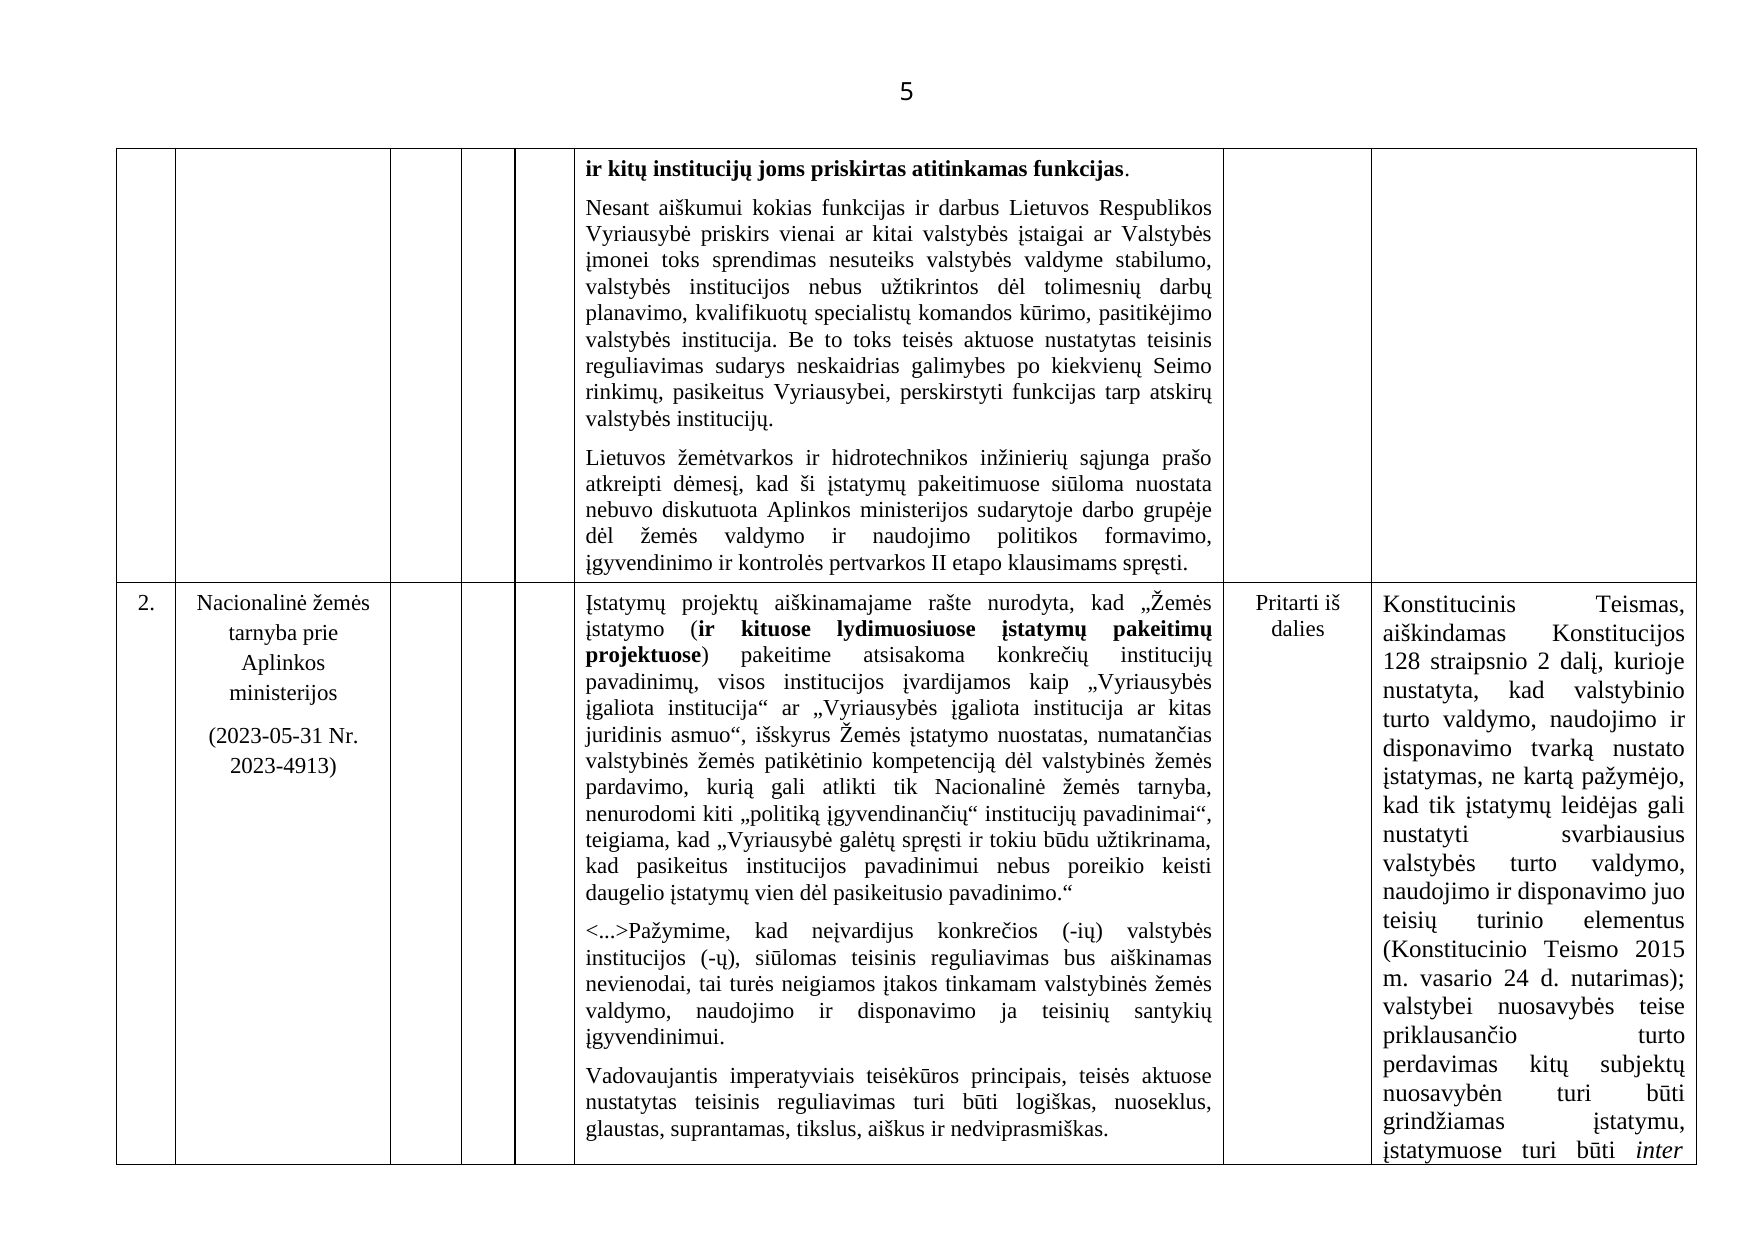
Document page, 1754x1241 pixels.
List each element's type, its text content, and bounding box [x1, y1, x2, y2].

table_cell [391, 149, 461, 582]
table_cell Įstatymų projektų aiškinamajame rašte nurodyta, kad „Žemės įstatymo (ir kituose lydimuosiuose įstatymų pakeitimų projektuose) pakeitime atsisakoma konkrečių institucijų pavadinimų, visos institucijos įvardijamos kaip „Vyriausybės įgaliota institucija“ ar „Vyriausybės įgaliota institucija ar kitas juridinis asmuo“, išskyrus Žemės įstatymo nuostatas, numatančias valstybinės žemės patikėtinio kompetenciją dėl valstybinės žemės pardavimo, kurią gali atlikti tik Nacionalinė žemės tarnyba, nenurodomi kiti „politiką įgyvendinančių“ institucijų pavadinimai“, teigiama, kad „Vyriausybė galėtų spręsti ir tokiu būdu užtikrinama, kad pasikeitus institucijos pavadinimui nebus poreikio keisti daugelio įstatymų vien dėl pasikeitusio pavadinimo.“ <...>Pažymime, kad neįvardijus konkrečios (-ių) valstybės institucijos (-ų), siūlomas teisinis reguliavimas bus aiškinamas nevienodai, tai turės neigiamos įtakos tinkamam valstybinės žemės valdymo, naudojimo ir disponavimo ja teisinių santykių įgyvendinimui. Vadovaujantis imperatyviais teisėkūros principais, teisės aktuose nustatytas teisinis reguliavimas turi būti logiškas, nuoseklus, glaustas, suprantamas, tikslus, aiškus ir nedviprasmiškas. [575, 583, 1223, 1164]
table_cell 2. [117, 583, 175, 1164]
table_cell [462, 149, 514, 582]
table_cell [176, 149, 390, 582]
table_cell Konstitucinis Teismas, aiškindamas Konstitucijos 128 straipsnio 2 dalį, kurioje nustatyta, kad valstybinio turto valdymo, naudojimo ir disponavimo tvarką nustato įstatymas, ne kartą pažymėjo, kad tik įstatymų leidėjas gali nustatyti svarbiausius valstybės turto valdymo, naudojimo ir disponavimo juo teisių turinio elementus (Konstitucinio Teismo 2015 m. vasario 24 d. nutarimas); valstybei nuosavybės teise priklausančio turto perdavimas kitų subjektų nuosavybėn turi būti grindžiamas įstatymu, įstatymuose turi būti inter [1372, 583, 1696, 1164]
table_cell ir kitų institucijų joms priskirtas atitinkamas funkcijas. Nesant aiškumui kokias funkcijas ir darbus Lietuvos Respublikos Vyriausybė priskirs vienai ar kitai valstybės įstaigai ar Valstybės įmonei toks sprendimas nesuteiks valstybės valdyme stabilumo, valstybės institucijos nebus užtikrintos dėl tolimesnių darbų planavimo, kvalifikuotų specialistų komandos kūrimo, pasitikėjimo valstybės institucija. Be to toks teisės aktuose nustatytas teisinis reguliavimas sudarys neskaidrias galimybes po kiekvienų Seimo rinkimų, pasikeitus Vyriausybei, perskirstyti funkcijas tarp atskirų valstybės institucijų. Lietuvos žemėtvarkos ir hidrotechnikos inžinierių sąjunga prašo atkreipti dėmesį, kad ši įstatymų pakeitimuose siūloma nuostata nebuvo diskutuota Aplinkos ministerijos sudarytoje darbo grupėje dėl žemės valdymo ir naudojimo politikos formavimo, įgyvendinimo ir kontrolės pertvarkos II etapo klausimams spręsti. [575, 149, 1223, 582]
table_cell [1372, 149, 1696, 582]
table_cell [1224, 149, 1371, 582]
table_cell [516, 583, 574, 1164]
table_cell [462, 583, 514, 1164]
table_cell [391, 583, 461, 1164]
table_cell Nacionalinė žemės tarnyba prie Aplinkos ministerijos (2023-05-31 Nr. 2023-4913) [176, 583, 390, 1164]
table_cell Pritarti iš dalies [1224, 583, 1371, 1164]
table_cell [516, 149, 574, 582]
table_cell [117, 149, 175, 582]
